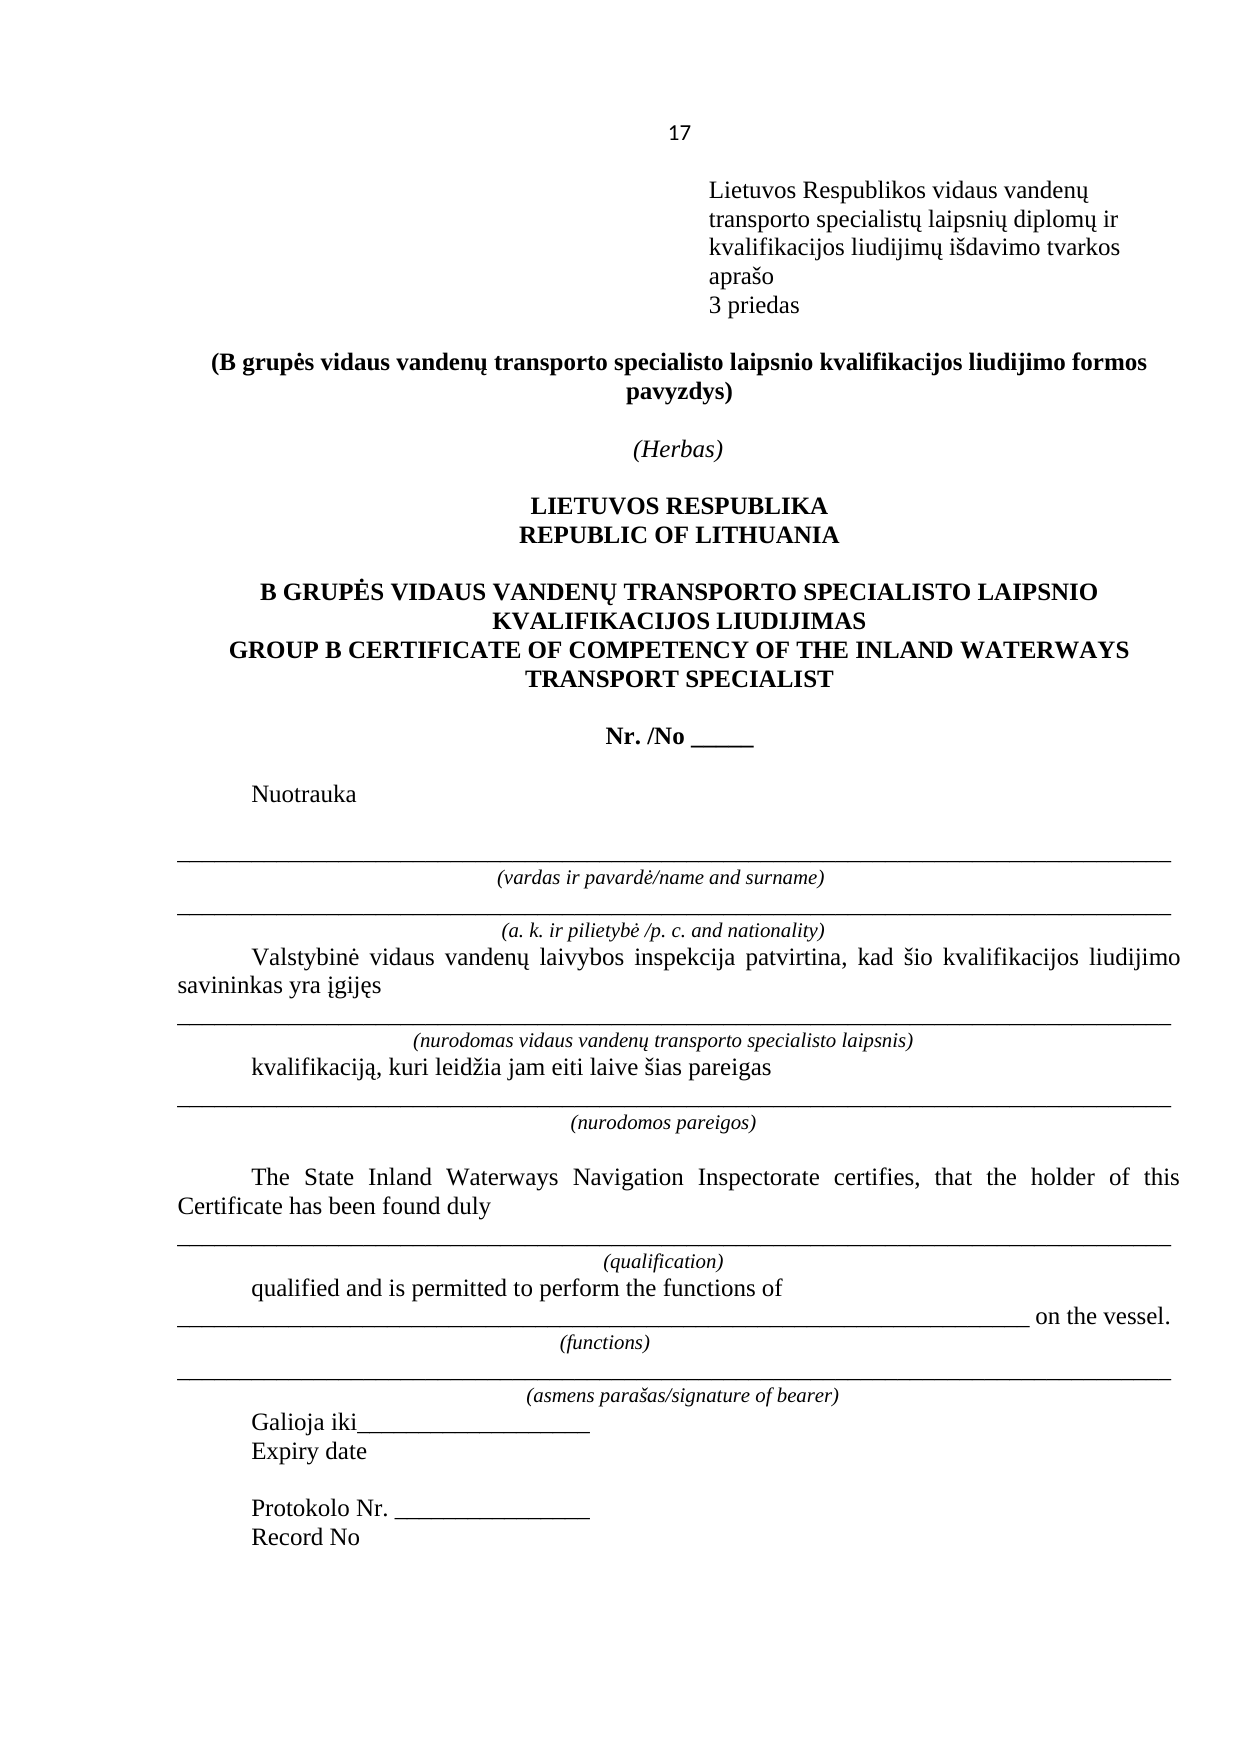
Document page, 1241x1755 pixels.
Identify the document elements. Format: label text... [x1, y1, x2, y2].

text kvalifikaciją, kuri leidžia jam eiti laive šias pareigas [177, 1052, 1181, 1081]
text on the vessel. [177, 1301, 1181, 1330]
text GROUP B CERTIFICATE OF COMPETENCY OF THE INLAND WATERWAYS TRANSPORT SPECIALIST [177, 635, 1181, 692]
text B GRUPĖS VIDAUS VANDENŲ TRANSPORTO SPECIALISTO LAIPSNIO KVALIFIKACIJOS LIUDIJIMAS [177, 577, 1181, 635]
text (functions) [177, 1330, 1181, 1354]
text REPUBLIC OF LITHUANIA [177, 520, 1181, 549]
text (nurodomas vidaus vandenų transporto specialisto laipsnis) [177, 1028, 1181, 1052]
text Protokolo Nr. [177, 1493, 1181, 1522]
text 3 priedas [177, 290, 1181, 319]
text aprašo [177, 261, 1181, 290]
text qualified and is permitted to perform the functions of [177, 1273, 1181, 1301]
text Nr. /No _____ [177, 721, 1181, 750]
text Expiry date [177, 1436, 1181, 1464]
text Galioja iki [177, 1407, 1181, 1436]
text Lietuvos Respublikos vidaus vandenų [709, 175, 1181, 204]
text (asmens parašas/signature of bearer) [177, 1383, 1181, 1407]
text (qualification) [177, 1249, 1181, 1273]
text LIETUVOS RESPUBLIKA [177, 491, 1181, 520]
text kvalifikacijos liudijimų išdavimo tvarkos [177, 232, 1181, 261]
text (B grupės vidaus vandenų transporto specialisto laipsnio kvalifikacijos liudijimo formos pavyzdys) [177, 347, 1181, 405]
text The State Inland Waterways Navigation Inspectorate certifies, that the holder of this Certificate has been found duly [177, 1162, 1181, 1220]
text (nurodomos pareigos) [177, 1109, 1181, 1134]
text transporto specialistų laipsnių diplomų ir [177, 204, 1181, 232]
text (Herbas) [177, 434, 1181, 462]
text (a. k. ir pilietybė /p. c. and nationality) [177, 918, 1181, 942]
text Record No [177, 1522, 1181, 1551]
text (vardas ir pavardė/name and surname) [177, 865, 1181, 889]
text Valstybinė vidaus vandenų laivybos inspekcija patvirtina, kad šio kvalifikacijos liudijimo savininkas yra įgijęs [177, 942, 1181, 999]
text Nuotrauka [177, 779, 1181, 807]
